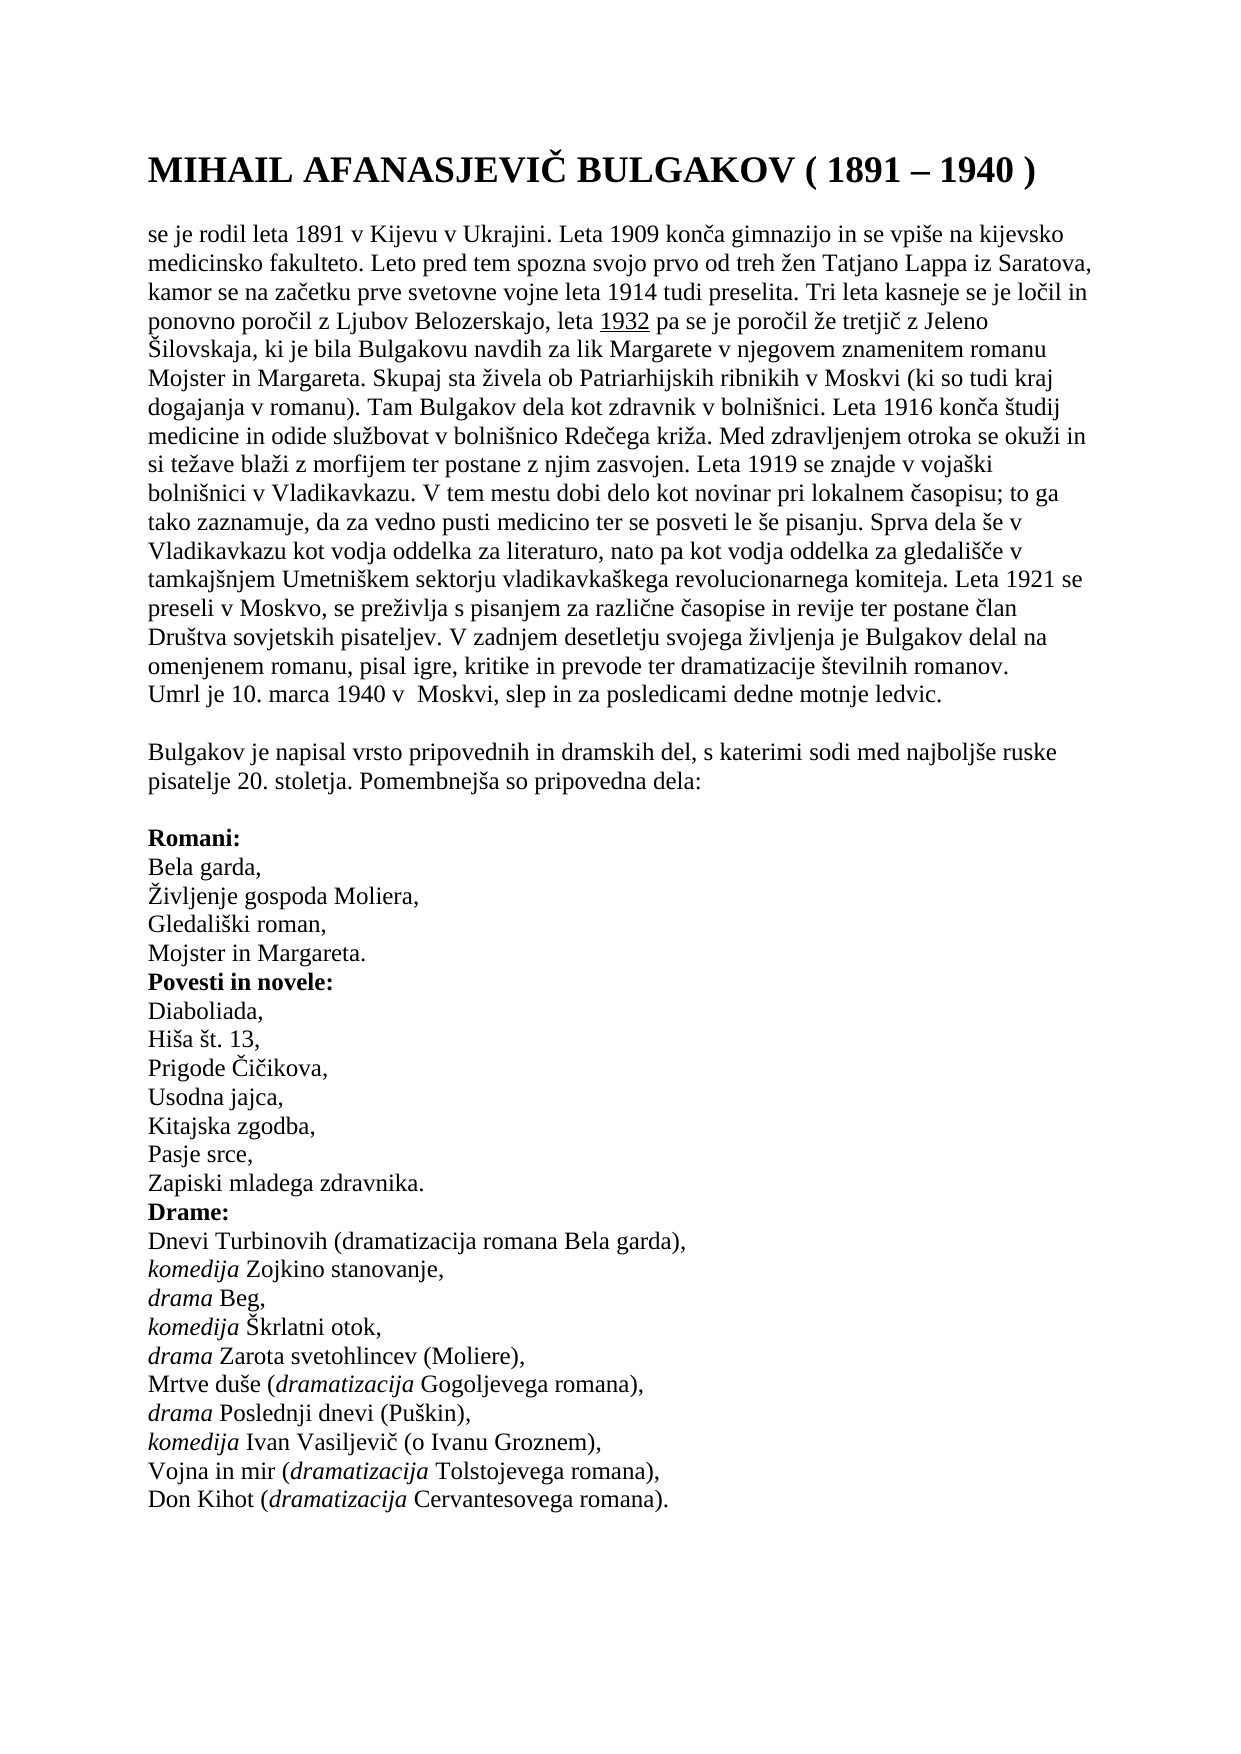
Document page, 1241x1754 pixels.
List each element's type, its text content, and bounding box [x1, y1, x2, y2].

text drama Poslednji dnevi (Puškin), [148, 1398, 1093, 1427]
text Hiša št. 13, [148, 1024, 1093, 1053]
text MIHAIL AFANASJEVIČ BULGAKOV ( 1891 – 1940 ) [148, 148, 1093, 191]
text komedija Škrlatni otok, [148, 1312, 1093, 1341]
text Dnevi Turbinovih (dramatizacija romana Bela garda), [148, 1226, 1093, 1254]
text Povesti in novele: [148, 967, 1093, 996]
text Don Kihot (dramatizacija Cervantesovega romana). [148, 1484, 1093, 1513]
text Drame: [148, 1197, 1093, 1226]
text komedija Ivan Vasiljevič (o Ivanu Groznem), [148, 1427, 1093, 1456]
text Kitajska zgodba, [148, 1111, 1093, 1139]
text drama Beg, [148, 1283, 1093, 1312]
text Usodna jajca, [148, 1082, 1093, 1111]
text Umrl je 10. marca 1940 v Moskvi, slep in za posledicami dedne motnje ledvic. [148, 679, 1093, 708]
text Pasje srce, [148, 1139, 1093, 1168]
text Zapiski mladega zdravnika. [148, 1168, 1093, 1197]
text Življenje gospoda Moliera, [148, 881, 1093, 909]
text Prigode Čičikova, [148, 1053, 1093, 1082]
text Mojster in Margareta. [148, 938, 1093, 967]
text Mrtve duše (dramatizacija Gogoljevega romana), [148, 1369, 1093, 1398]
text Bulgakov je napisal vrsto pripovednih in dramskih del, s katerimi sodi med najboljše ruske pisatelje 20. stoletja. Pomembnejša so pripovedna dela: [148, 737, 1093, 794]
text Vojna in mir (dramatizacija Tolstojevega romana), [148, 1456, 1093, 1484]
text komedija Zojkino stanovanje, [148, 1254, 1093, 1283]
text Diaboliada, [148, 996, 1093, 1024]
text Bela garda, [148, 852, 1093, 881]
text drama Zarota svetohlincev (Moliere), [148, 1341, 1093, 1369]
text Gledališki roman, [148, 909, 1093, 938]
text se je rodil leta 1891 v Kijevu v Ukrajini. Leta 1909 konča gimnazijo in se vpiše na kijevsko medicinsko fakulteto. Leto pred tem spozna svojo prvo od treh žen Tatjano Lappa iz Saratova, kamor se na začetku prve svetovne vojne leta 1914 tudi preselita. Tri leta kasneje se je ločil in ponovno poročil z Ljubov Belozerskajo, leta 1932 pa se je poročil že tretjič z Jeleno Šilovskaja, ki je bila Bulgakovu navdih za lik Margarete v njegovem znamenitem romanu Mojster in Margareta. Skupaj sta živela ob Patriarhijskih ribnikih v Moskvi (ki so tudi kraj dogajanja v romanu). Tam Bulgakov dela kot zdravnik v bolnišnici. Leta 1916 konča študij medicine in odide službovat v bolnišnico Rdečega križa. Med zdravljenjem otroka se okuži in si težave blaži z morfijem ter postane z njim zasvojen. Leta 1919 se znajde v vojaški bolnišnici v Vladikavkazu. V tem mestu dobi delo kot novinar pri lokalnem časopisu; to ga tako zaznamuje, da za vedno pusti medicino ter se posveti le še pisanju. Sprva dela še v Vladikavkazu kot vodja oddelka za literaturo, nato pa kot vodja oddelka za gledališče v tamkajšnjem Umetniškem sektorju vladikavkaškega revolucionarnega komiteja. Leta 1921 se preseli v Moskvo, se preživlja s pisanjem za različne časopise in revije ter postane član Društva sovjetskih pisateljev. V zadnjem desetletju svojega življenja je Bulgakov delal na omenjenem romanu, pisal igre, kritike in prevode ter dramatizacije številnih romanov. [148, 219, 1093, 679]
text Romani: [148, 823, 1093, 852]
